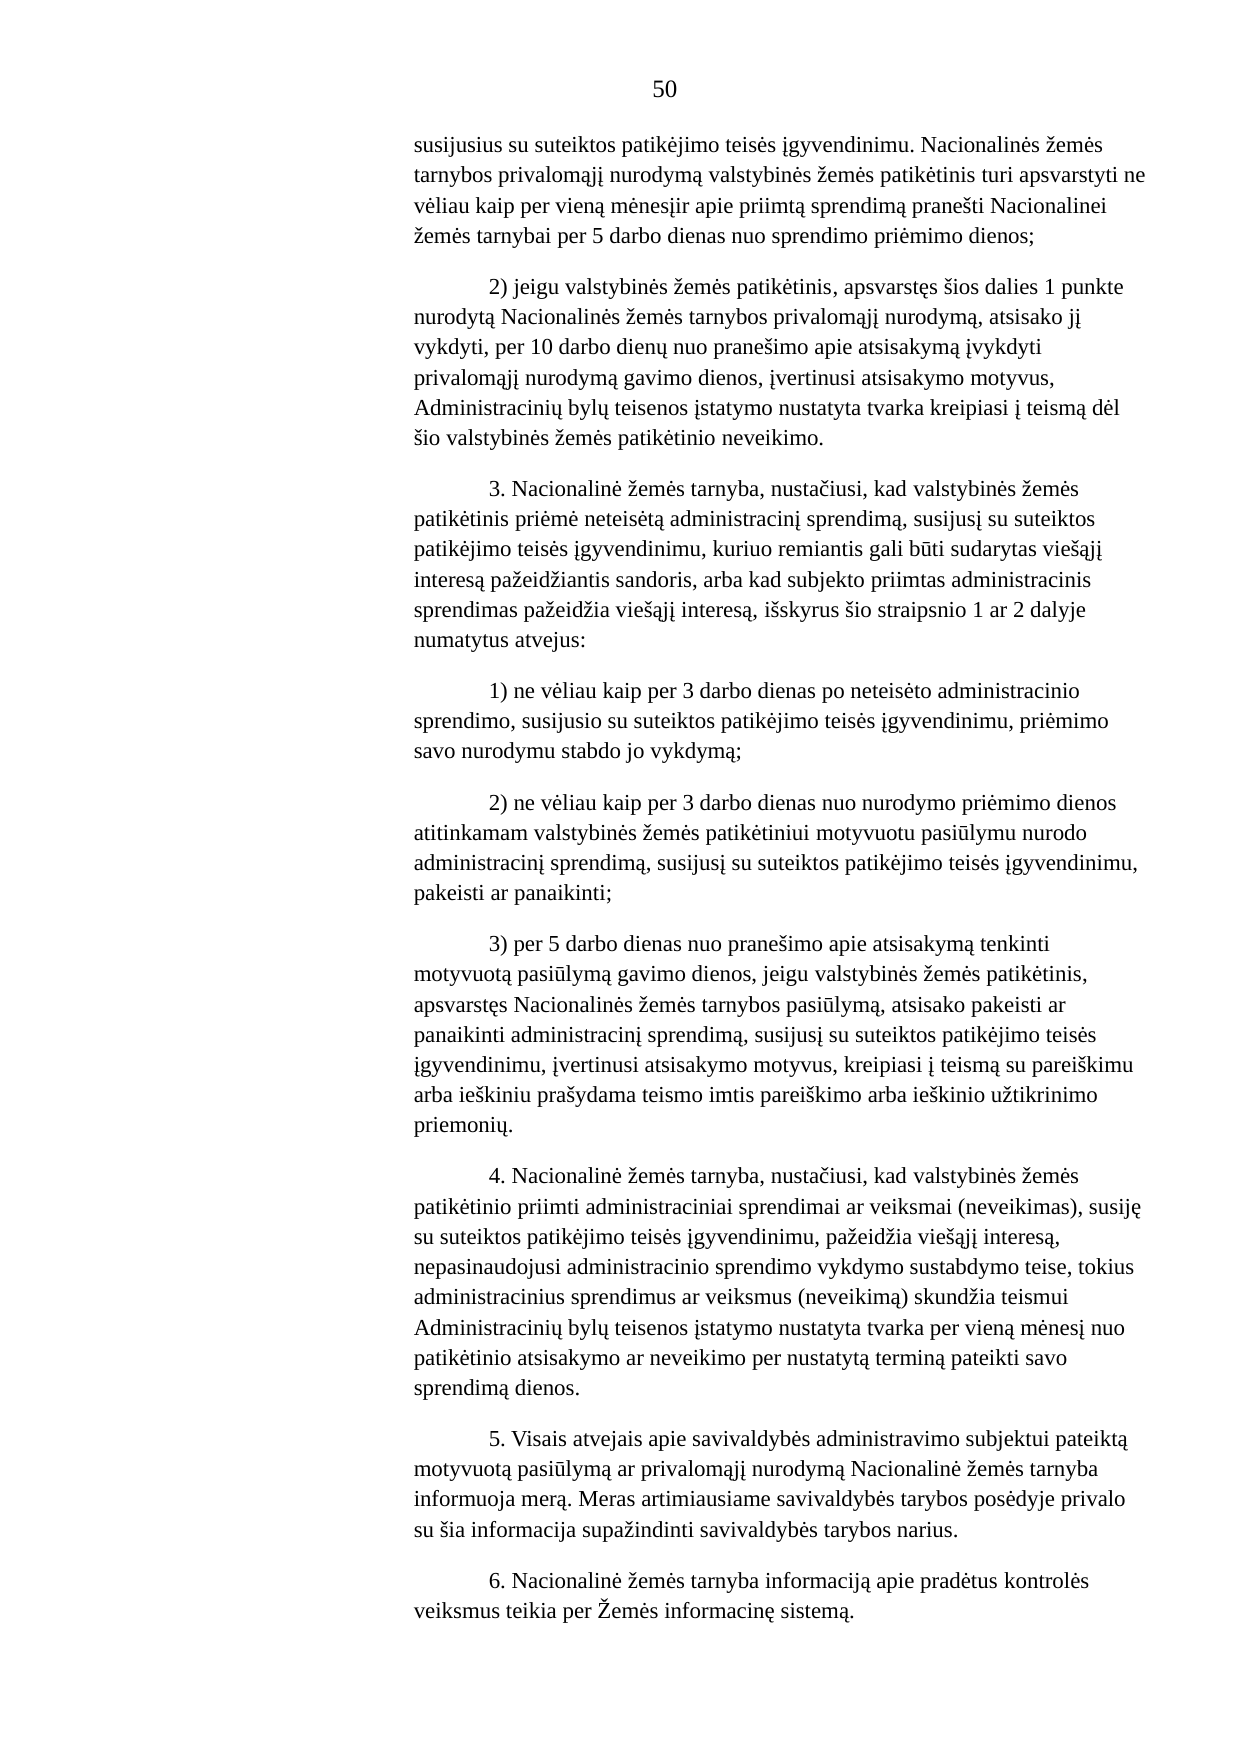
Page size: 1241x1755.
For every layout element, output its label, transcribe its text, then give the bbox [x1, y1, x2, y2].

text 1) ne vėliau kaip per 3 darbo dienas po neteisėto administracinio sprendimo, susijusio su suteiktos patikėjimo teisės įgyvendinimu, priėmimo savo nurodymu stabdo jo vykdymą; [413, 677, 1152, 764]
text 3) per 5 darbo dienas nuo pranešimo apie atsisakymą tenkinti motyvuotą pasiūlymą gavimo dienos, jeigu valstybinės žemės patikėtinis, apsvarstęs Nacionalinės žemės tarnybos pasiūlymą, atsisako pakeisti ar panaikinti administracinį sprendimą, susijusį su suteiktos patikėjimo teisės įgyvendinimu, įvertinusi atsisakymo motyvus, kreipiasi į teismą su pareiškimu arba ieškiniu prašydama teismo imtis pareiškimo arba ieškinio užtikrinimo priemonių. [413, 930, 1152, 1138]
text 3. Nacionalinė žemės tarnyba, nustačiusi, kad valstybinės žemės patikėtinis priėmė neteisėtą administracinį sprendimą, susijusį su suteiktos patikėjimo teisės įgyvendinimu, kuriuo remiantis gali būti sudarytas viešąjį interesą pažeidžiantis sandoris, arba kad subjekto priimtas administracinis sprendimas pažeidžia viešąjį interesą, išskyrus šio straipsnio 1 ar 2 dalyje numatytus atvejus: [413, 475, 1152, 652]
text 5. Visais atvejais apie savivaldybės administravimo subjektui pateiktą motyvuotą pasiūlymą ar privalomąjį nurodymą Nacionalinė žemės tarnyba informuoja merą. Meras artimiausiame savivaldybės tarybos posėdyje privalo su šia informacija supažindinti savivaldybės tarybos narius. [413, 1425, 1152, 1542]
text susijusius su suteiktos patikėjimo teisės įgyvendinimu. Nacionalinės žemės tarnybos privalomąjį nurodymą valstybinės žemės patikėtinis turi apsvarstyti ne vėliau kaip per vieną mėnesįir apie priimtą sprendimą pranešti Nacionalinei žemės tarnybai per 5 darbo dienas nuo sprendimo priėmimo dienos; [413, 131, 1152, 248]
text 2) jeigu valstybinės žemės patikėtinis, apsvarstęs šios dalies 1 punkte nurodytą Nacionalinės žemės tarnybos privalomąjį nurodymą, atsisako jį vykdyti, per 10 darbo dienų nuo pranešimo apie atsisakymą įvykdyti privalomąjį nurodymą gavimo dienos, įvertinusi atsisakymo motyvus, Administracinių bylų teisenos įstatymo nustatyta tvarka kreipiasi į teismą dėl šio valstybinės žemės patikėtinio neveikimo. [413, 273, 1152, 450]
text 2) ne vėliau kaip per 3 darbo dienas nuo nurodymo priėmimo dienos atitinkamam valstybinės žemės patikėtiniui motyvuotu pasiūlymu nurodo administracinį sprendimą, susijusį su suteiktos patikėjimo teisės įgyvendinimu, pakeisti ar panaikinti; [413, 789, 1152, 906]
text 6. Nacionalinė žemės tarnyba informaciją apie pradėtus kontrolės veiksmus teikia per Žemės informacinę sistemą. [413, 1567, 1152, 1623]
text 4. Nacionalinė žemės tarnyba, nustačiusi, kad valstybinės žemės patikėtinio priimti administraciniai sprendimai ar veiksmai (neveikimas), susiję su suteiktos patikėjimo teisės įgyvendinimu, pažeidžia viešąjį interesą, nepasinaudojusi administracinio sprendimo vykdymo sustabdymo teise, tokius administracinius sprendimus ar veiksmus (neveikimą) skundžia teismui Administracinių bylų teisenos įstatymo nustatyta tvarka per vieną mėnesį nuo patikėtinio atsisakymo ar neveikimo per nustatytą terminą pateikti savo sprendimą dienos. [413, 1163, 1152, 1400]
